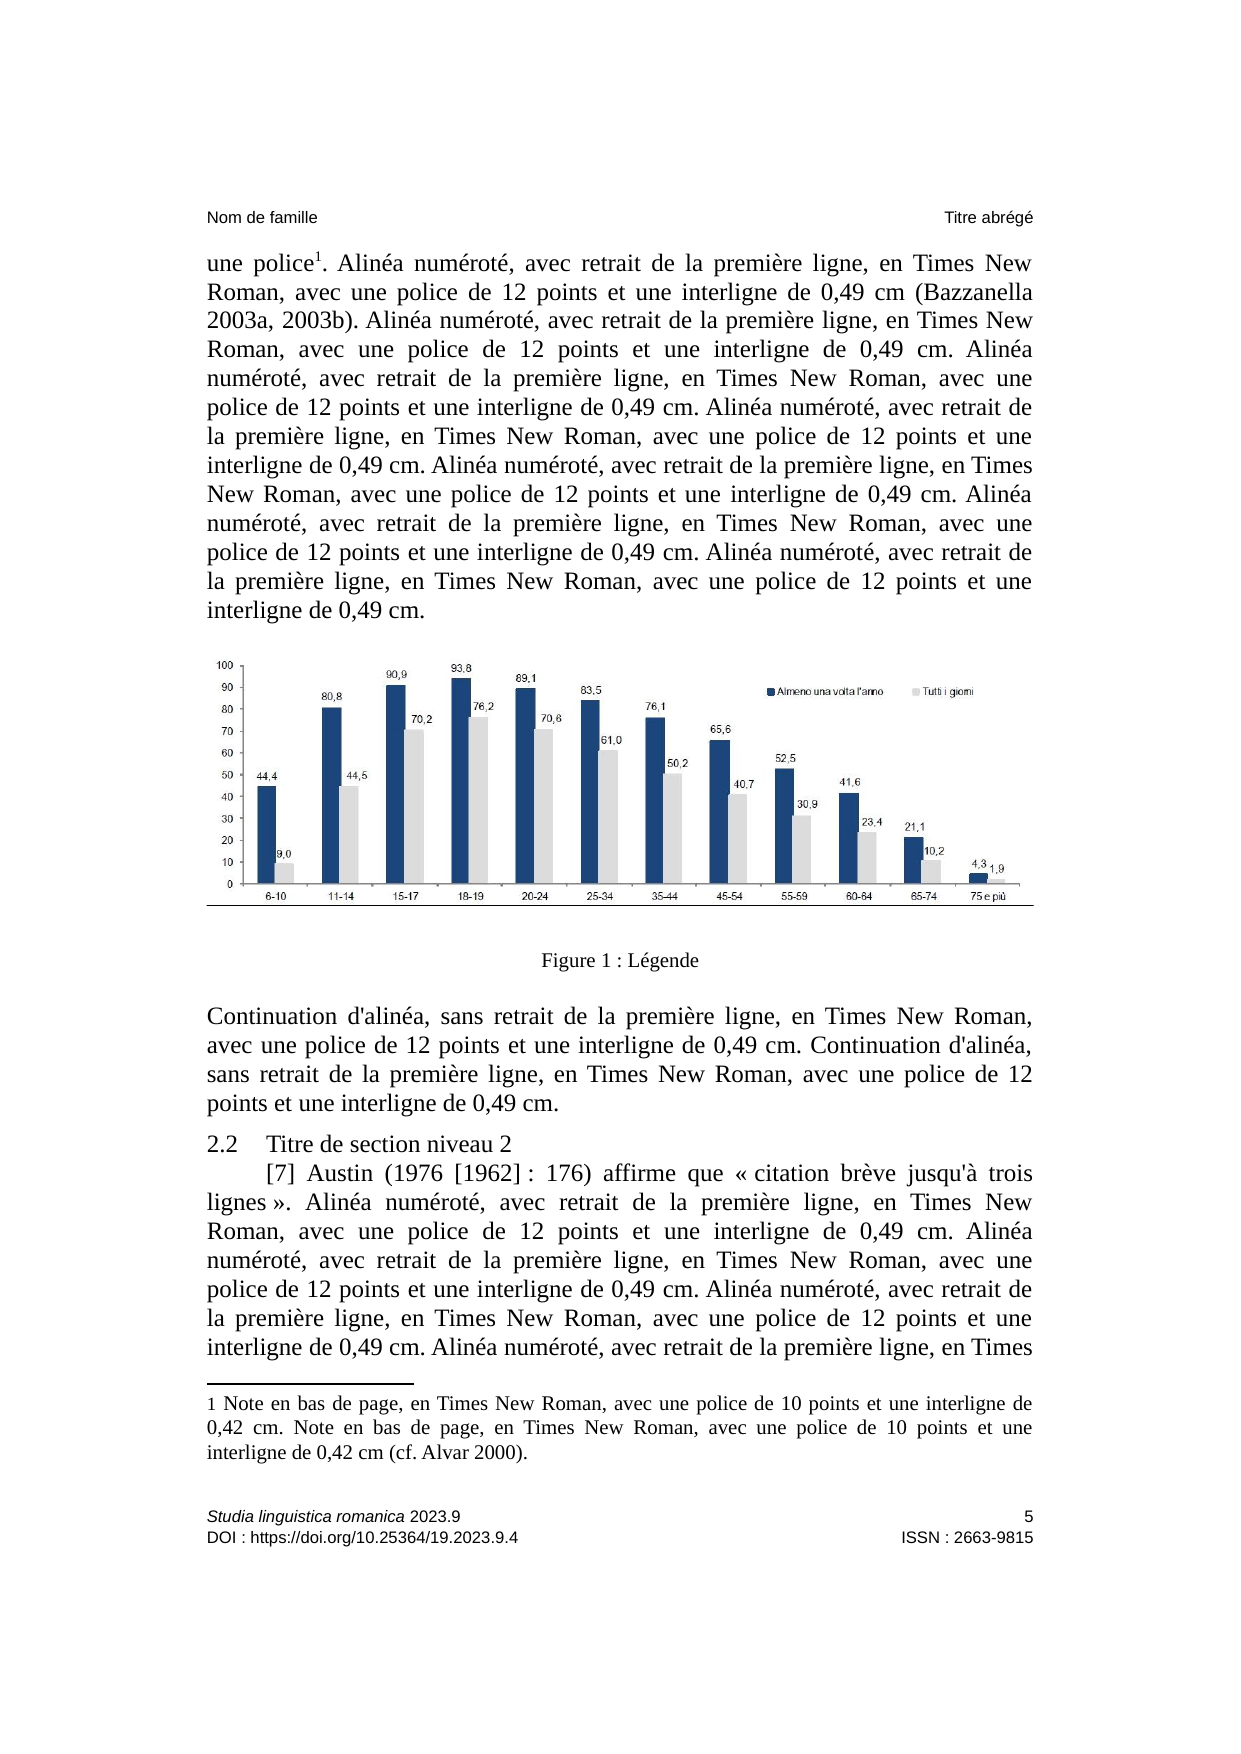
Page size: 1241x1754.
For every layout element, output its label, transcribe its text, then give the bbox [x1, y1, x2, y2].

text [7] Austin (1976 [1962] : 176) affirme que « citation brève jusqu'à trois lignes ». Alinéa numéroté, avec retrait de la première ligne, en Times New Roman, avec une police de 12 points et une interligne de 0,49 cm. Alinéa numéroté, avec retrait de la première ligne, en Times New Roman, avec une police de 12 points et une interligne de 0,49 cm. Alinéa numéroté, avec retrait de la première ligne, en Times New Roman, avec une police de 12 points et une interligne de 0,49 cm. Alinéa numéroté, avec retrait de la première ligne, en Times [207, 1158, 1033, 1361]
text [6] Alinéa numéroté, avec retrait de la première ligne, en Times New Roman, avec une police de 12 points et une interligne de 0,49 cm dans (1) on voit que alinéa numéroté, avec retrait de la première ligne, en Times New Roman, avec une police. Alinéa numéroté, avec retrait de la première ligne, en Times New Roman, avec une police de 12 points et une interligne de 0,49 cm (Bazzanella 2003a, 2003b). Alinéa numéroté, avec retrait de la première ligne, en Times New Roman, avec une police de 12 points et une interligne de 0,49 cm. Alinéa numéroté, avec retrait de la première ligne, en Times New Roman, avec une police de 12 points et une interligne de 0,49 cm. Alinéa numéroté, avec retrait de la première ligne, en Times New Roman, avec une police de 12 points et une interligne de 0,49 cm. Alinéa numéroté, avec retrait de la première ligne, en Times New Roman, avec une police de 12 points et une interligne de 0,49 cm. Alinéa numéroté, avec retrait de la première ligne, en Times New Roman, avec une police de 12 points et une interligne de 0,49 cm. Alinéa numéroté, avec retrait de la première ligne, en Times New Roman, avec une police de 12 points et une interligne de 0,49 cm. [207, 248, 1033, 624]
text Note en bas de page, en Times New Roman, avec une police de 10 points et une interligne de 0,42 cm. Note en bas de page, en Times New Roman, avec une police de 10 points et une interligne de 0,42 cm (cf. Alvar 2000). [207, 1390, 1033, 1464]
text Figure 1 : Légende [207, 948, 1033, 972]
text Continuation d'alinéa, sans retrait de la première ligne, en Times New Roman, avec une police de 12 points et une interligne de 0,49 cm. Continuation d'alinéa, sans retrait de la première ligne, en Times New Roman, avec une police de 12 points et une interligne de 0,49 cm. [207, 1001, 1033, 1117]
subtitle 2.2 Titre de section niveau 2 [207, 1129, 1033, 1158]
picture [206, 653, 1034, 919]
